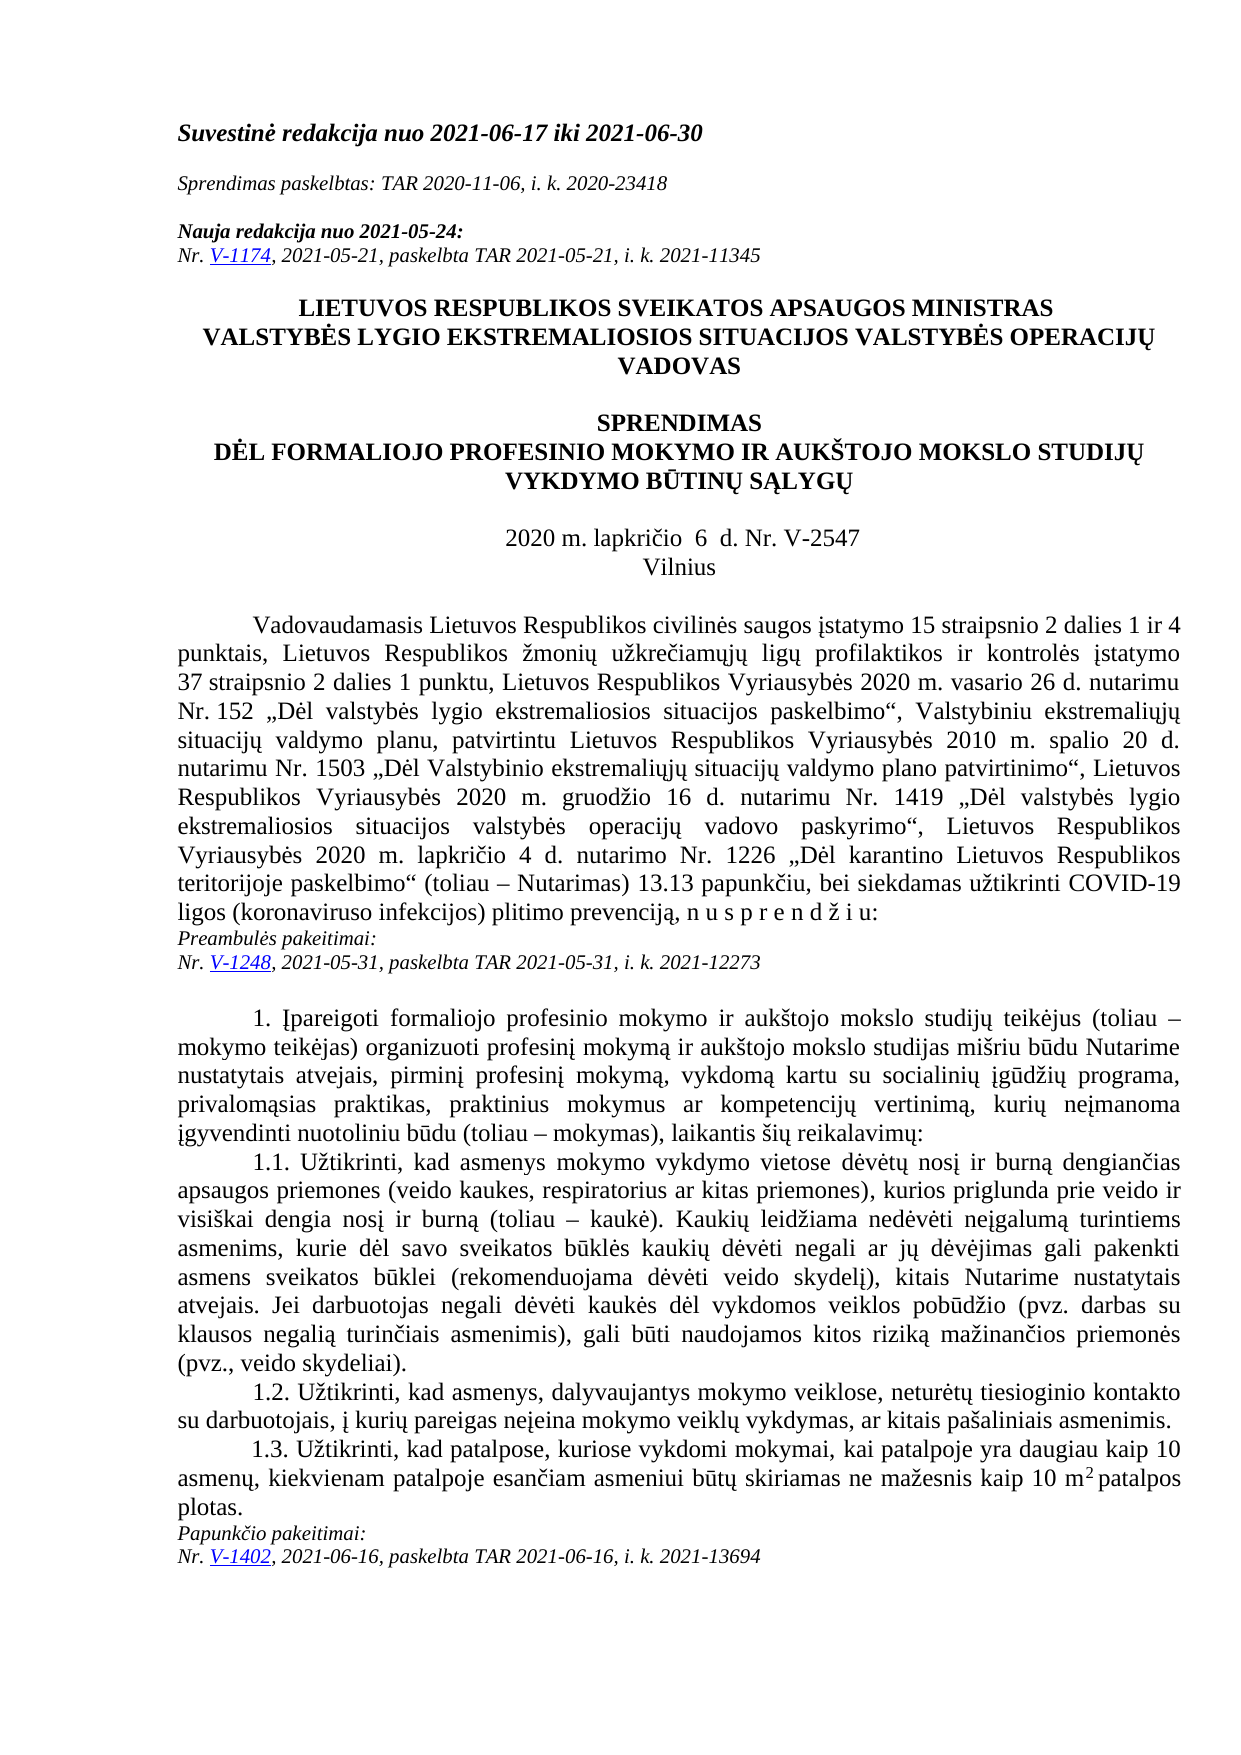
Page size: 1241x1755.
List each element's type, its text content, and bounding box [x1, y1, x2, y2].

text Nr. V-1174, 2021-05-21, paskelbta TAR 2021-05-21, i. k. 2021-11345 [177, 243, 1181, 267]
text 1.2. Užtikrinti, kad asmenys, dalyvaujantys mokymo veiklose, neturėtų tiesioginio kontakto su darbuotojais, į kurių pareigas neįeina mokymo veiklų vykdymas, ar kitais pašaliniais asmenimis. [177, 1377, 1181, 1434]
text DĖL FORMALIOJO PROFESINIO MOKYMO IR AUKŠTOJO MOKSLO STUDIJŲ VYKDYMO BŪTINŲ SĄLYGŲ [177, 437, 1181, 495]
text Sprendimas paskelbtas: TAR 2020-11-06, i. k. 2020-23418 [177, 171, 1181, 195]
text Vadovaudamasis Lietuvos Respublikos civilinės saugos įstatymo 15 straipsnio 2 dalies 1 ir 4 punktais, Lietuvos Respublikos žmonių užkrečiamųjų ligų profilaktikos ir kontrolės įstatymo 37 straipsnio 2 dalies 1 punktu, Lietuvos Respublikos Vyriausybės 2020 m. vasario 26 d. nutarimu Nr. 152 „Dėl valstybės lygio ekstremaliosios situacijos paskelbimo“, Valstybiniu ekstremaliųjų situacijų valdymo planu, patvirtintu Lietuvos Respublikos Vyriausybės 2010 m. spalio 20 d. nutarimu Nr. 1503 „Dėl Valstybinio ekstremaliųjų situacijų valdymo plano patvirtinimo“, Lietuvos Respublikos Vyriausybės 2020 m. gruodžio 16 d. nutarimu Nr. 1419 „Dėl valstybės lygio ekstremaliosios situacijos valstybės operacijų vadovo paskyrimo“, Lietuvos Respublikos Vyriausybės 2020 m. lapkričio 4 d. nutarimo Nr. 1226 „Dėl karantino Lietuvos Respublikos teritorijoje paskelbimo“ (toliau – Nutarimas) 13.13 papunkčiu, bei siekdamas užtikrinti COVID-19 ligos (koronaviruso infekcijos) plitimo prevenciją, n u s p r e n d ž i u: [177, 610, 1181, 926]
text Preambulės pakeitimai: [177, 926, 1181, 950]
text Suvestinė redakcija nuo 2021-06-17 iki 2021-06-30 [177, 118, 1181, 147]
text LIETUVOS RESPUBLIKOS SVEIKATOS APSAUGOS MINISTRAS [177, 293, 1181, 322]
text Nr. V-1248, 2021-05-31, paskelbta TAR 2021-05-31, i. k. 2021-12273 [177, 950, 1181, 974]
text VALSTYBĖS LYGIO EKSTREMALIOSIOS SITUACIJOS VALSTYBĖS OPERACIJŲ VADOVAS [177, 322, 1181, 380]
text SPRENDIMAS [177, 408, 1181, 437]
text Papunkčio pakeitimai: [177, 1520, 1181, 1544]
text Nauja redakcija nuo 2021-05-24: [177, 219, 1181, 243]
text 1.3. Užtikrinti, kad patalpose, kuriose vykdomi mokymai, kai patalpoje yra daugiau kaip 10 asmenų, kiekvienam patalpoje esančiam asmeniui būtų skiriamas ne mažesnis kaip 10 m2 patalpos plotas. [177, 1434, 1181, 1520]
text 2020 m. lapkričio 6 d. Nr. V-2547 Vilnius [177, 523, 1181, 581]
text Nr. V-1402, 2021-06-16, paskelbta TAR 2021-06-16, i. k. 2021-13694 [177, 1544, 1181, 1568]
text 1.1. Užtikrinti, kad asmenys mokymo vykdymo vietose dėvėtų nosį ir burną dengiančias apsaugos priemones (veido kaukes, respiratorius ar kitas priemones), kurios priglunda prie veido ir visiškai dengia nosį ir burną (toliau – kaukė). Kaukių leidžiama nedėvėti neįgalumą turintiems asmenims, kurie dėl savo sveikatos būklės kaukių dėvėti negali ar jų dėvėjimas gali pakenkti asmens sveikatos būklei (rekomenduojama dėvėti veido skydelį), kitais Nutarime nustatytais atvejais. Jei darbuotojas negali dėvėti kaukės dėl vykdomos veiklos pobūdžio (pvz. darbas su klausos negalią turinčiais asmenimis), gali būti naudojamos kitos riziką mažinančios priemonės (pvz., veido skydeliai). [177, 1147, 1181, 1377]
text 1. Įpareigoti formaliojo profesinio mokymo ir aukštojo mokslo studijų teikėjus (toliau – mokymo teikėjas) organizuoti profesinį mokymą ir aukštojo mokslo studijas mišriu būdu Nutarime nustatytais atvejais, pirminį profesinį mokymą, vykdomą kartu su socialinių įgūdžių programa, privalomąsias praktikas, praktinius mokymus ar kompetencijų vertinimą, kurių neįmanoma įgyvendinti nuotoliniu būdu (toliau – mokymas), laikantis šių reikalavimų: [177, 1003, 1181, 1147]
